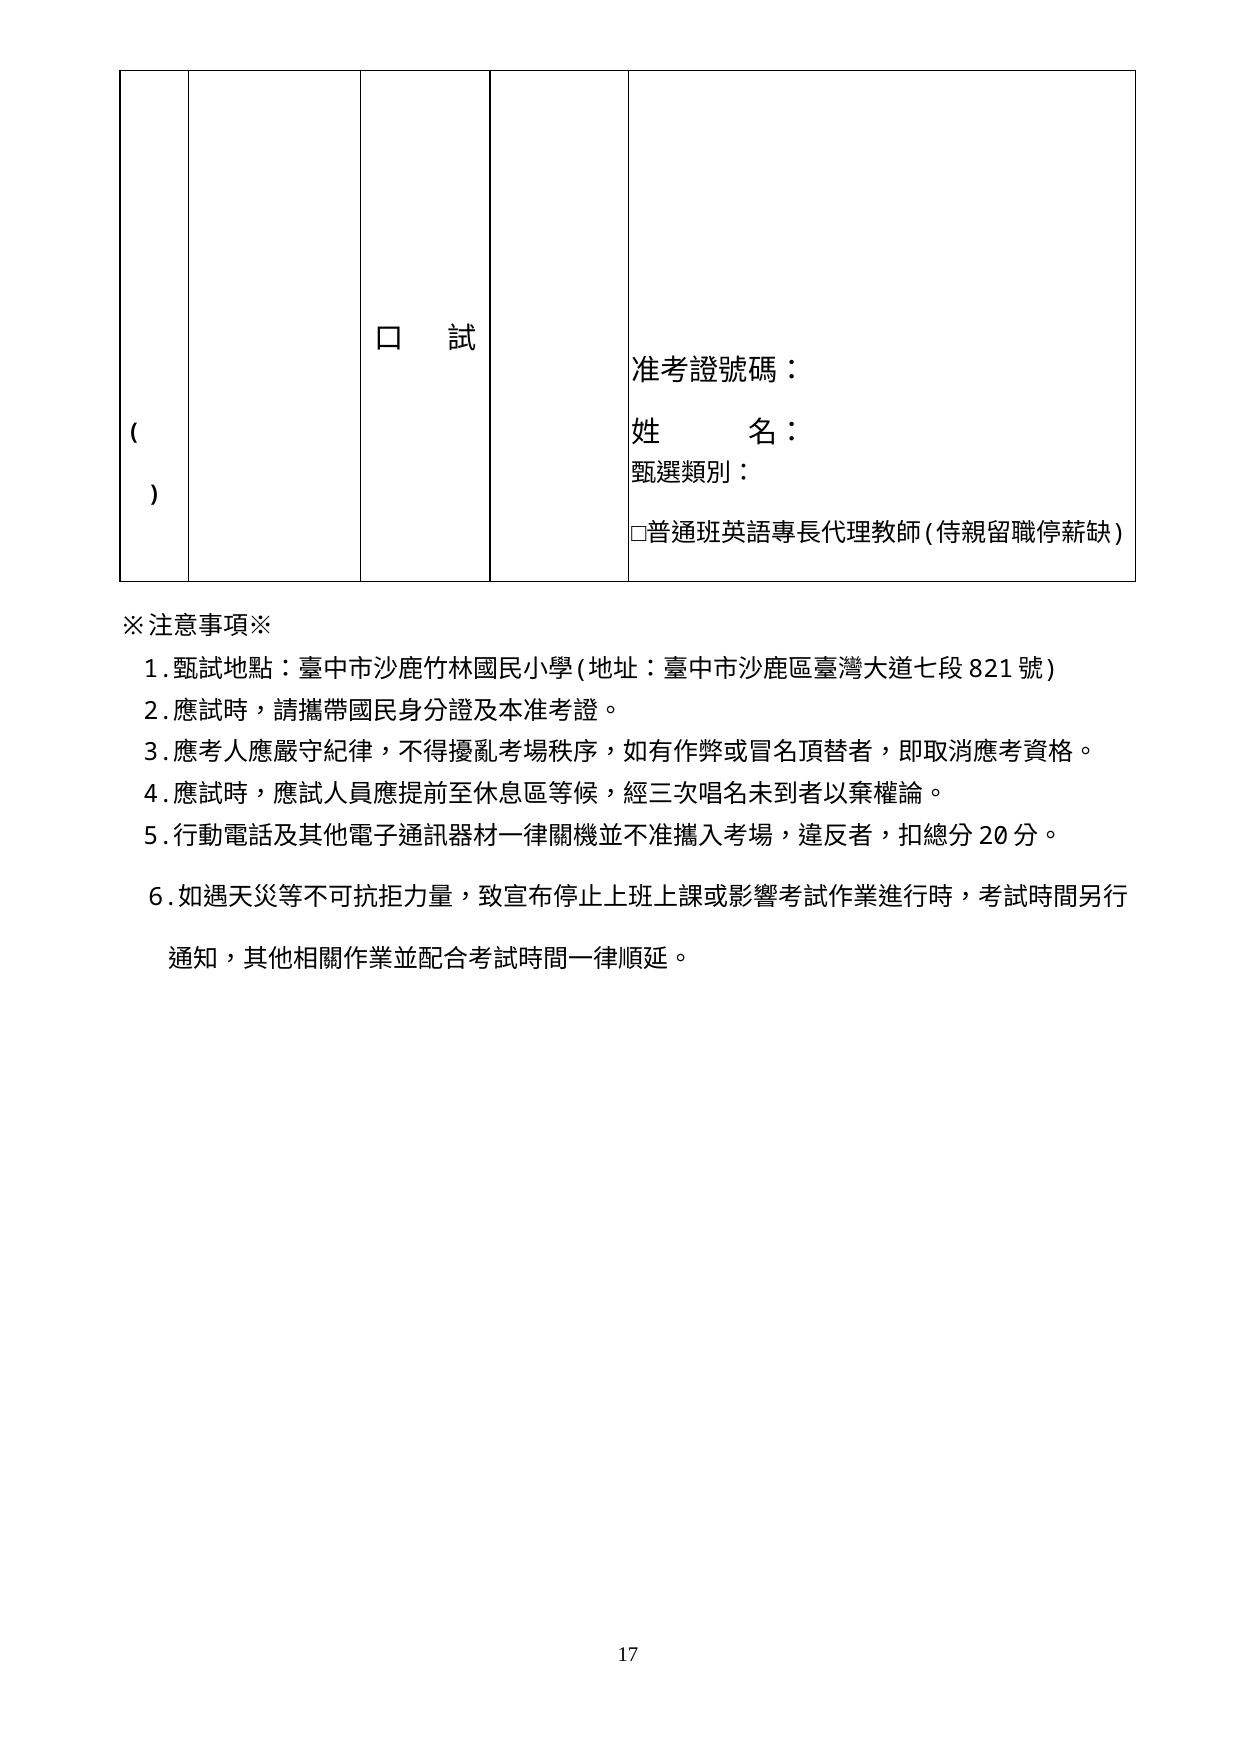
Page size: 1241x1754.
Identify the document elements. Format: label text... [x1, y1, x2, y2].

text 3.應考人應嚴守紀律，不得擾亂考場秩序，如有作弊或冒名頂替者，即取消應考資格。 [143, 727, 1137, 769]
text ※注意事項※ [118, 582, 1137, 644]
table_cell [491, 71, 628, 581]
text 5.行動電話及其他電子通訊器材一律關機並不准攜入考場，違反者，扣總分20分。 [143, 811, 1137, 852]
text 4.應試時，應試人員應提前至休息區等候，經三次唱名未到者以棄權論。 [143, 769, 1137, 811]
table_header 111學年度臺中市沙鹿區竹林國民小學第3次代理教師甄選 准 考 證 准考證號碼： 姓 名： 甄選類別： □普通班英語專長代理教師(侍親留職停薪缺) 次別：□第1次招考 □第2次招考 □第3次招考 [629, 71, 1135, 581]
text 6.如遇天災等不可抗拒力量，致宣布停止上班上課或影響考試作業進行時，考試時間另行通知，其他相關作業並配合考試時間一律順延。 [118, 852, 1137, 977]
table_cell 口 試 [361, 71, 489, 581]
table_cell ( ) [121, 71, 188, 581]
text 1.甄試地點：臺中市沙鹿竹林國民小學(地址：臺中市沙鹿區臺灣大道七段821號) [143, 644, 1137, 686]
text 2.應試時，請攜帶國民身分證及本准考證。 [143, 686, 1137, 727]
table_cell [189, 71, 360, 581]
